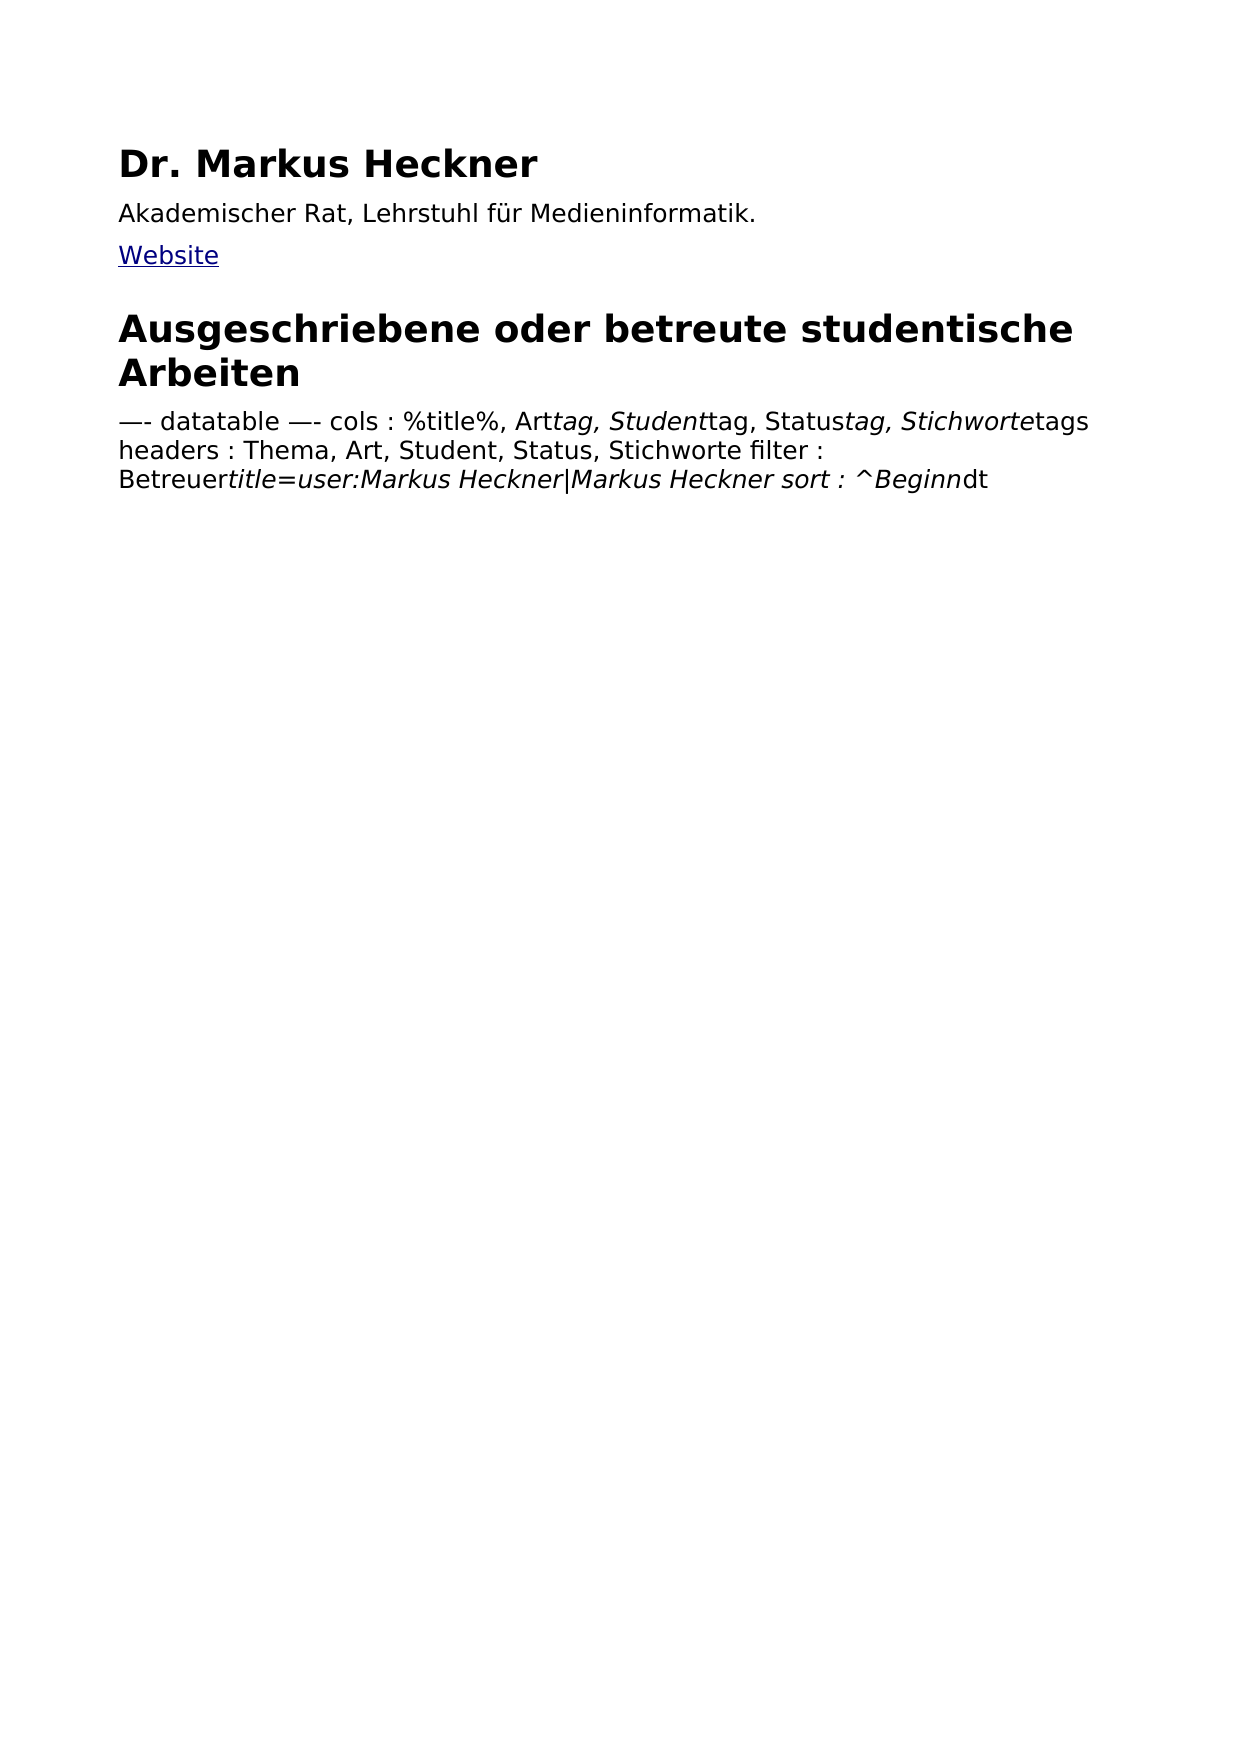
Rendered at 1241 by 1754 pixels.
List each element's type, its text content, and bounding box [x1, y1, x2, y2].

text Website [118, 241, 1122, 270]
text Akademischer Rat, Lehrstuhl für Medieninformatik. [118, 199, 1122, 228]
subtitle Dr. Markus Heckner [118, 143, 1122, 187]
text —- datatable —- cols : %title%, Arttag, Studenttag, Statustag, Stichwortetags headers : Thema, Art, Student, Status, Stichworte filter : Betreuertitle=user:Markus Heckner|Markus Heckner sort : ^Beginndt [118, 407, 1122, 495]
subtitle Ausgeschriebene oder betreute studentische Arbeiten [118, 308, 1122, 395]
